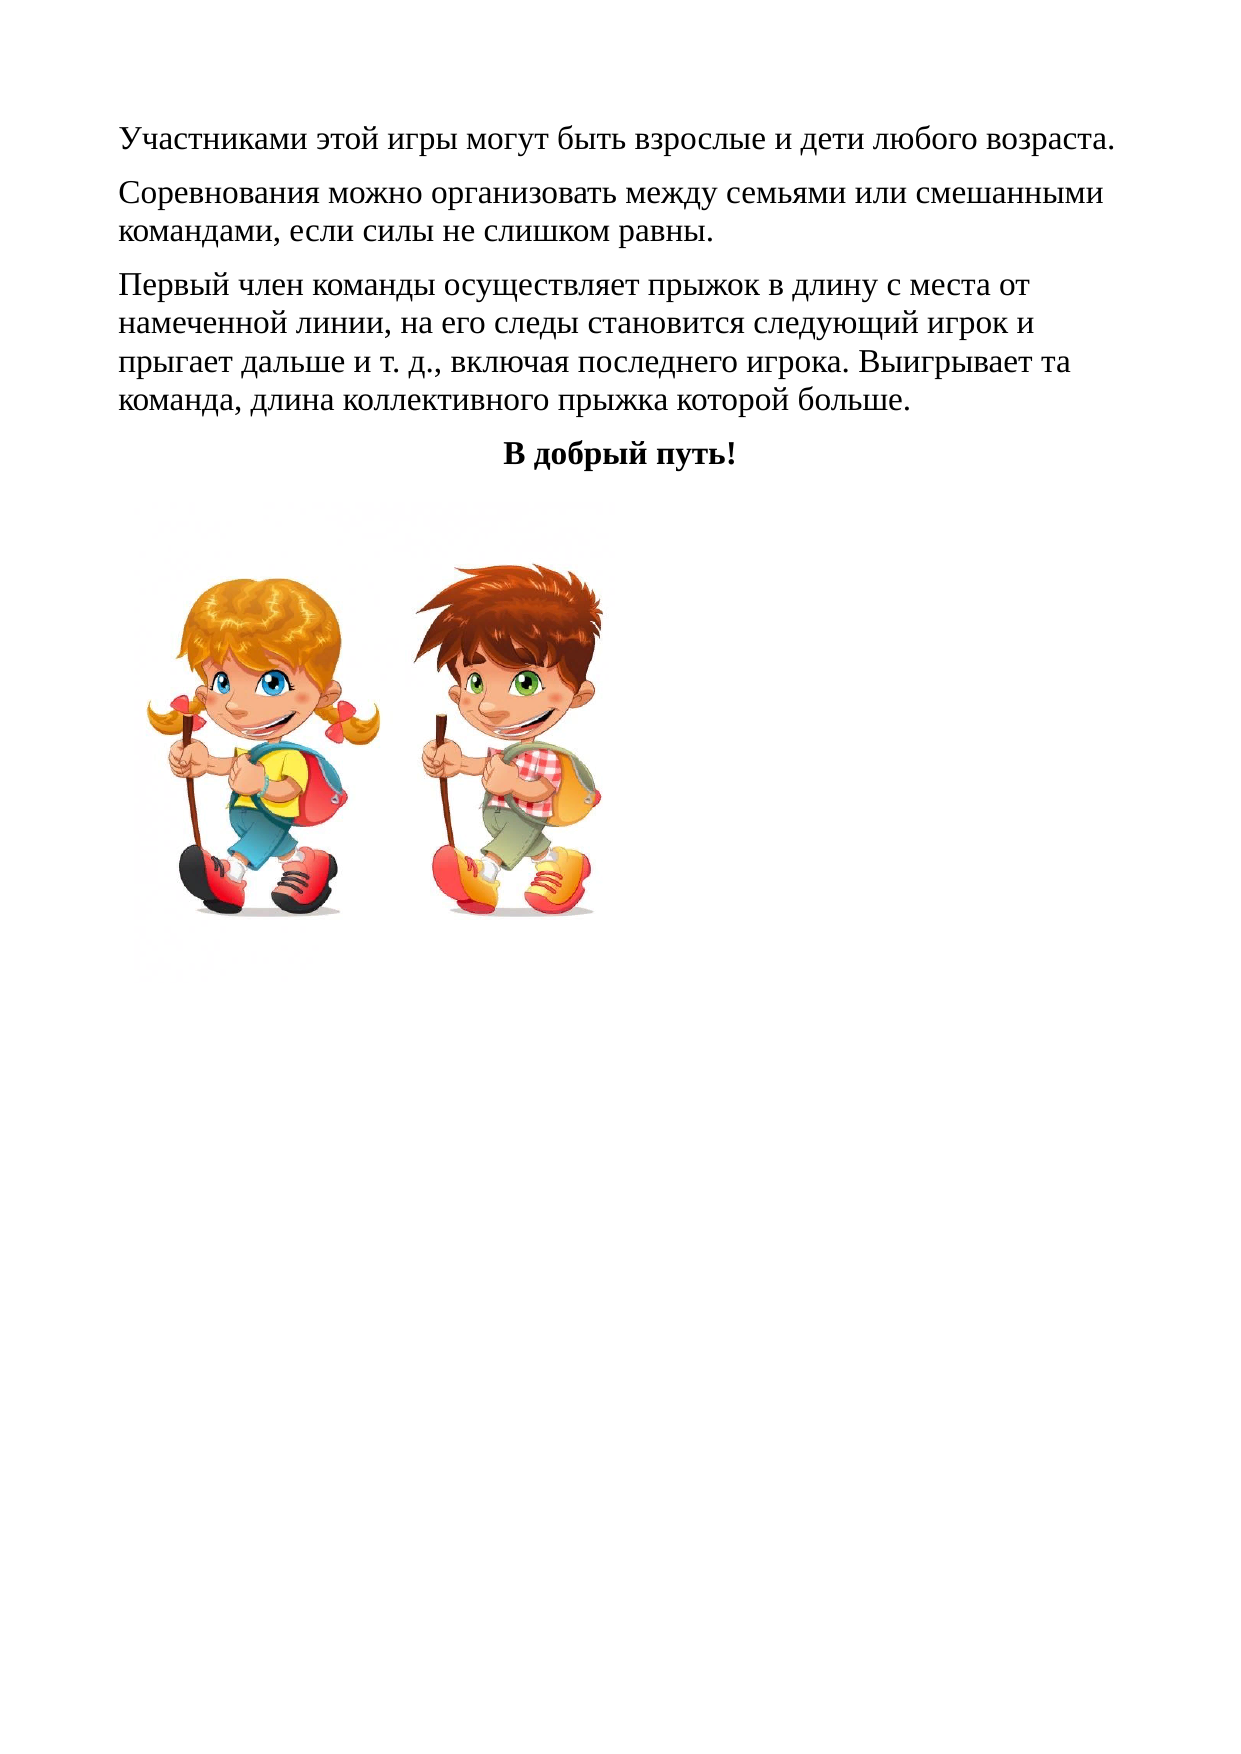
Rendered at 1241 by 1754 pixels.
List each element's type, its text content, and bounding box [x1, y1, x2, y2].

picture [133, 502, 615, 983]
text Соревнования можно организовать между семьями или смешанными командами, если силы не слишком равны. [118, 172, 1122, 249]
text В добрый путь! [118, 433, 1122, 472]
text Участниками этой игры могут быть взрослые и дети любого возраста. [118, 118, 1122, 156]
text Первый член команды осуществляет прыжок в длину с места от намеченной линии, на его следы становится следующий игрок и прыгает дальше и т. д., включая последнего игрока. Выигрывает та команда, длина коллективного прыжка которой больше. [118, 264, 1122, 418]
